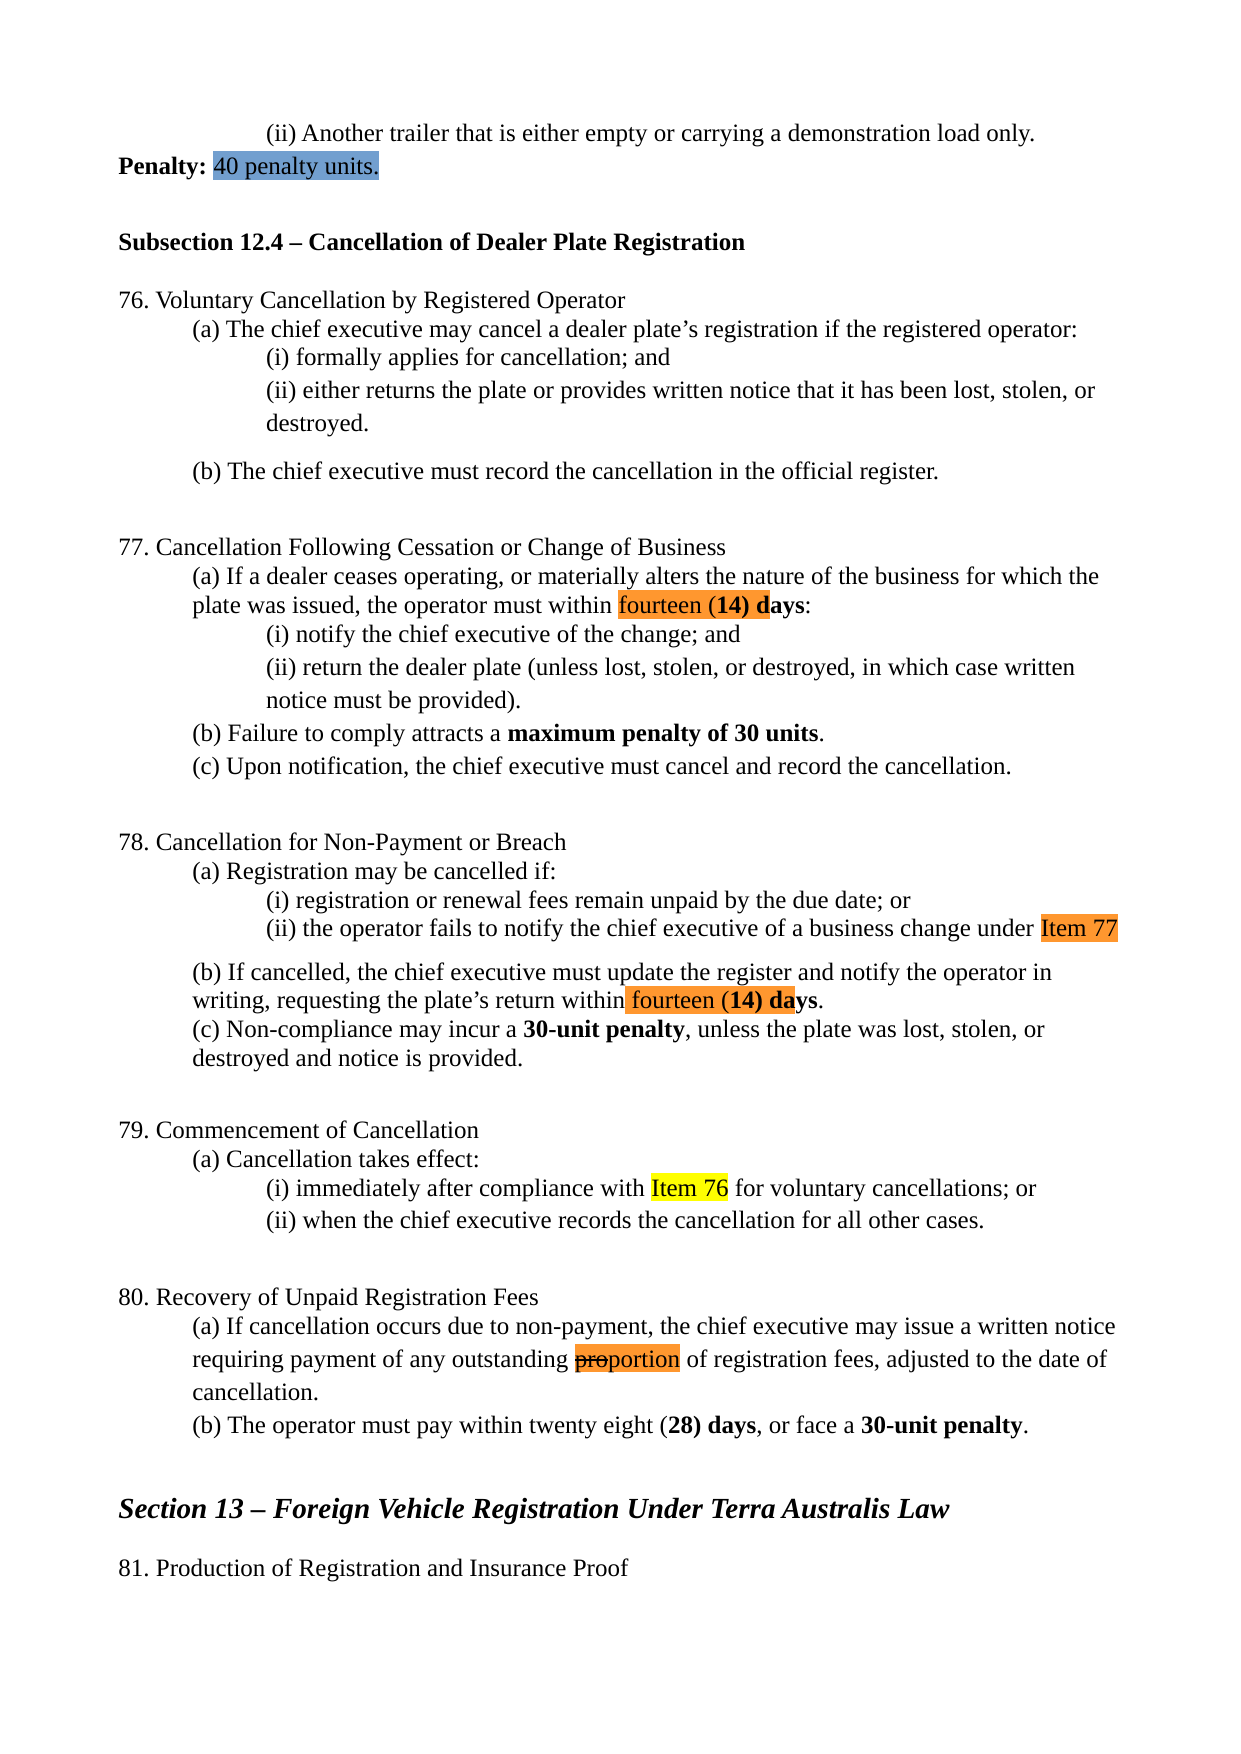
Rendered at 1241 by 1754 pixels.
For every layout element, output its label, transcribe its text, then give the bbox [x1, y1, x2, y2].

text 80. Recovery of Unpaid Registration Fees [118, 1282, 1122, 1311]
text (ii) Another trailer that is either empty or carrying a demonstration load only. Penalty: 40 penalty units. [118, 118, 1122, 180]
text (a) Cancellation takes effect: [118, 1144, 1122, 1173]
list (i) immediately after compliance with Item 76 for voluntary cancellations; or (ii) when the chief executive records the cancellation for all other cases. [236, 1173, 1122, 1234]
text 77. Cancellation Following Cessation or Change of Business [118, 532, 1122, 561]
text 76. Voluntary Cancellation by Registered Operator [118, 285, 1122, 314]
text Section 13 – Foreign Vehicle Registration Under Terra Australis Law [118, 1491, 1122, 1524]
text (a) If a dealer ceases operating, or materially alters the nature of the business for which the plate was issued, the operator must within fourteen (14) days: [118, 561, 1122, 619]
text (a) If cancellation occurs due to non-payment, the chief executive may issue a written notice requiring payment of any outstanding proportion of registration fees, adjusted to the date of cancellation. (b) The operator must pay within twenty eight (28) days, or face a 30-unit penalty. [118, 1311, 1122, 1438]
text (a) The chief executive may cancel a dealer plate’s registration if the registered operator: [118, 314, 1122, 342]
text (i) notify the chief executive of the change; and (ii) return the dealer plate (unless lost, stolen, or destroyed, in which case written notice must be provided). (b) Failure to comply attracts a maximum penalty of 30 units. (c) Upon notification, the chief executive must cancel and record the cancellation. [118, 619, 1122, 779]
text 81. Production of Registration and Insurance Proof [118, 1553, 1122, 1582]
list (i) registration or renewal fees remain unpaid by the due date; or (ii) the operator fails to notify the chief executive of a business change under Item 77 [236, 885, 1122, 942]
list (i) formally applies for cancellation; and (ii) either returns the plate or provides written notice that it has been lost, stolen, or destroyed. [236, 342, 1122, 437]
text (a) Registration may be cancelled if: [118, 856, 1122, 885]
text 79. Commencement of Cancellation [118, 1115, 1122, 1144]
text 78. Cancellation for Non-Payment or Breach [118, 827, 1122, 856]
text (b) The chief executive must record the cancellation in the official register. [118, 456, 1122, 485]
text (b) If cancelled, the chief executive must update the register and notify the operator in writing, requesting the plate’s return within fourteen (14) days. (c) Non-compliance may incur a 30-unit penalty, unless the plate was lost, stolen, or destroyed and notice is provided. [118, 957, 1122, 1072]
text Subsection 12.4 – Cancellation of Dealer Plate Registration [118, 227, 1122, 256]
